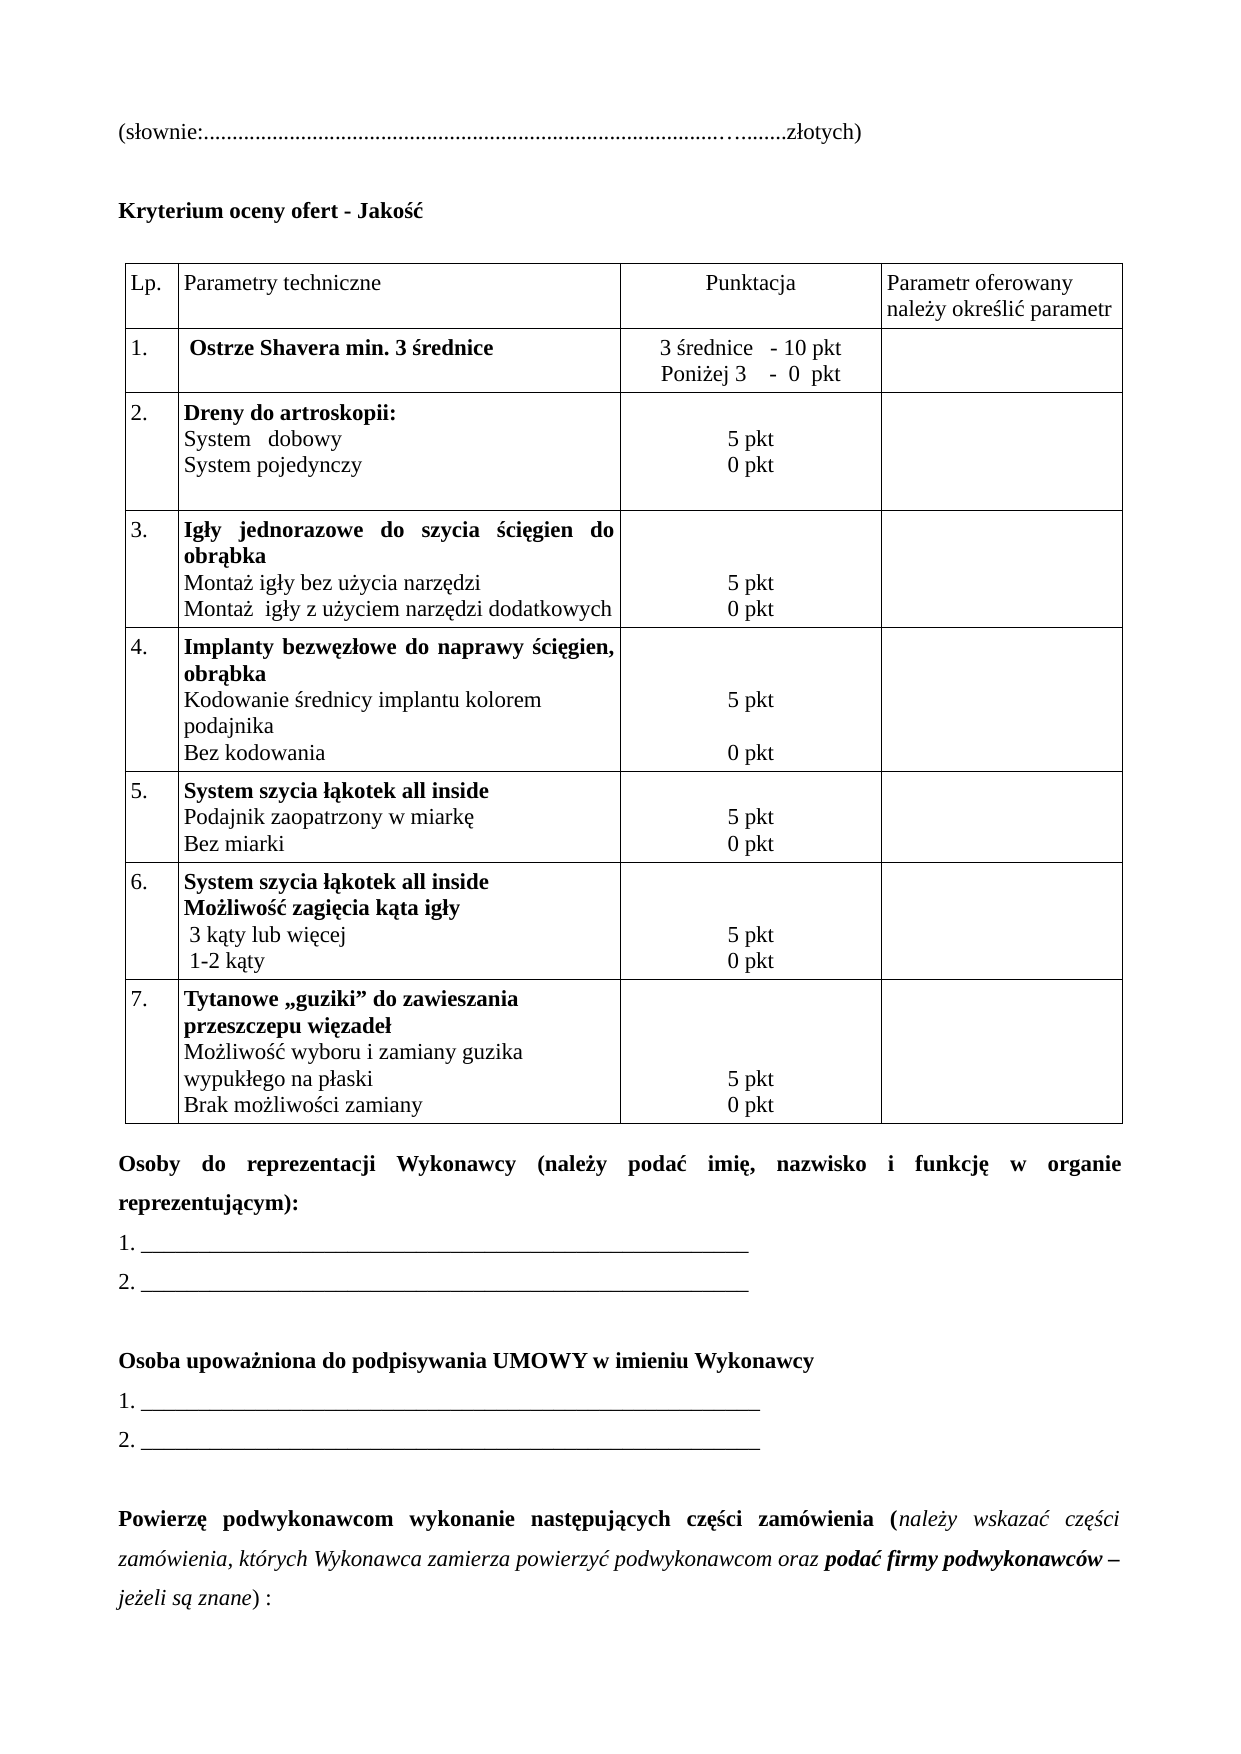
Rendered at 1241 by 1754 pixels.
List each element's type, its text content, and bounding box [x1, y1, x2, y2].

table_cell 6. [126, 863, 178, 979]
table_cell Implanty bezwęzłowe do naprawy ścięgien, obrąbka Kodowanie średnicy implantu kolorem podajnika Bez kodowania [179, 628, 620, 771]
table_cell 5 pkt 0 pkt [621, 393, 881, 510]
table_cell 4. [126, 628, 178, 771]
table_cell 3. [126, 511, 178, 627]
text 2. _____________________________________________________ [118, 1268, 1122, 1295]
table_cell 5 pkt 0 pkt [621, 772, 881, 862]
table_cell [882, 980, 1122, 1123]
text (słownie:..........................................................................................…........złotych) [118, 118, 1122, 144]
text 1. _____________________________________________________ [118, 1229, 1122, 1255]
table_cell Dreny do artroskopii: System dobowy System pojedynczy [179, 393, 620, 510]
table_cell Ostrze Shavera min. 3 średnice [179, 329, 620, 392]
table_cell 2. [126, 393, 178, 510]
table_cell Igły jednorazowe do szycia ścięgien do obrąbka Montaż igły bez użycia narzędzi Montaż igły z użyciem narzędzi dodatkowych [179, 511, 620, 627]
table_cell System szycia łąkotek all inside Możliwość zagięcia kąta igły 3 kąty lub więcej 1-2 kąty [179, 863, 620, 979]
text 2. ______________________________________________________ [118, 1426, 1122, 1453]
table_cell 5 pkt 0 pkt [621, 511, 881, 627]
text 1. ______________________________________________________ [118, 1387, 1122, 1413]
table_cell [882, 511, 1122, 627]
text Kryterium oceny ofert - Jakość [118, 197, 1122, 223]
table_header Lp. [126, 264, 178, 328]
table_cell System szycia łąkotek all inside Podajnik zaopatrzony w miarkę Bez miarki [179, 772, 620, 862]
text Osoby do reprezentacji Wykonawcy (należy podać imię, nazwisko i funkcję w organie reprezentującym): [118, 1150, 1122, 1216]
table_cell [882, 863, 1122, 979]
table_cell 5 pkt 0 pkt [621, 980, 881, 1123]
table_cell 7. [126, 980, 178, 1123]
text Powierzę podwykonawcom wykonanie następujących części zamówienia (należy wskazać części zamówienia, których Wykonawca zamierza powierzyć podwykonawcom oraz podać firmy podwykonawców – jeżeli są znane) : [118, 1505, 1122, 1611]
text Osoba upoważniona do podpisywania UMOWY w imieniu Wykonawcy [118, 1347, 1122, 1374]
table_cell 5 pkt 0 pkt [621, 628, 881, 771]
table_header Punktacja [621, 264, 881, 328]
table_header Parametry techniczne [179, 264, 620, 328]
table_cell [882, 393, 1122, 510]
table_cell 1. [126, 329, 178, 392]
table_cell Tytanowe „guziki” do zawieszania przeszczepu więzadeł Możliwość wyboru i zamiany guzika wypukłego na płaski Brak możliwości zamiany [179, 980, 620, 1123]
table_cell 5. [126, 772, 178, 862]
table_header Parametr oferowany należy określić parametr [882, 264, 1122, 328]
table_cell [882, 628, 1122, 771]
table_cell [882, 329, 1122, 392]
table_cell 5 pkt 0 pkt [621, 863, 881, 979]
table_cell 3 średnice - 10 pkt Poniżej 3 - 0 pkt [621, 329, 881, 392]
table_cell [882, 772, 1122, 862]
